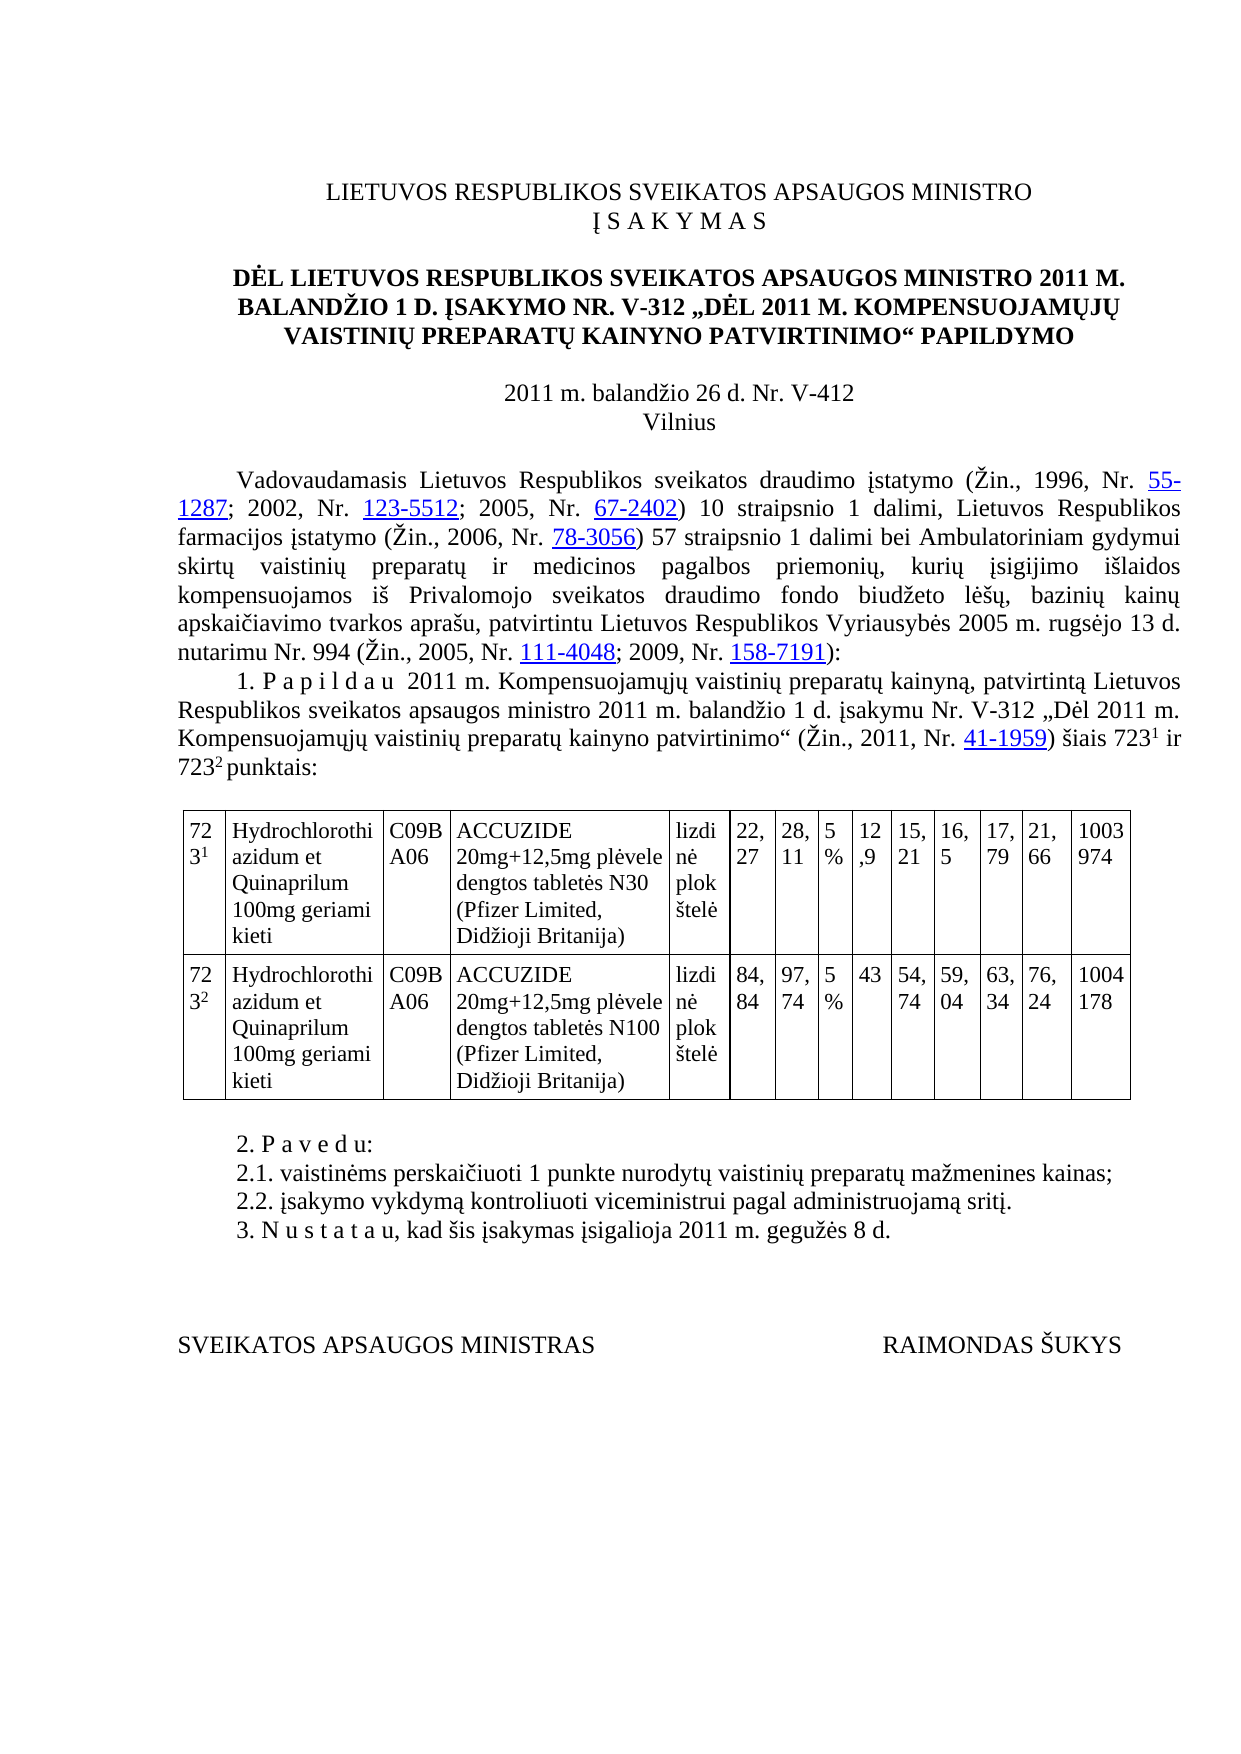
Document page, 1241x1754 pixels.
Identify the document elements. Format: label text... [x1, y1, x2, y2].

text 2.2. įsakymo vykdymą kontroliuoti viceministrui pagal administruojamą sritį. [177, 1186, 1181, 1215]
table_cell 63,34 [981, 955, 1022, 1099]
table_header 1003974 [1072, 811, 1130, 954]
table_header 28,11 [776, 811, 818, 954]
table_cell 76,24 [1023, 955, 1071, 1099]
table_header 5% [819, 811, 852, 954]
table_header C09BA06 [384, 811, 450, 954]
table_cell lizdinė plokštelė [670, 955, 729, 1099]
table_header 16,5 [935, 811, 980, 954]
table_header lizdinė plokštelė [670, 811, 729, 954]
table_header 17,79 [981, 811, 1022, 954]
table_header 21,66 [1023, 811, 1071, 954]
table_cell C09BA06 [384, 955, 450, 1099]
table_header 12,9 [853, 811, 891, 954]
text 1. Papildau 2011 m. Kompensuojamųjų vaistinių preparatų kainyną, patvirtintą Lietuvos Respublikos sveikatos apsaugos ministro 2011 m. balandžio 1 d. įsakymu Nr. V-312 „Dėl 2011 m. Kompensuojamųjų vaistinių preparatų kainyno patvirtinimo“ (Žin., 2011, Nr. 41-1959) šiais 7231 ir 7232 punktais: [177, 666, 1181, 781]
table_cell 5% [819, 955, 852, 1099]
text 3. Nustatau, kad šis įsakymas įsigalioja 2011 m. gegužės 8 d. [177, 1215, 1181, 1244]
table_cell 84,84 [731, 955, 775, 1099]
table_cell 1004178 [1072, 955, 1130, 1099]
text 2. Pavedu: [177, 1129, 1181, 1158]
table_header 7231 [184, 811, 225, 954]
table_header Hydrochlorothiazidum et Quinaprilum 100mg geriami kieti [226, 811, 383, 954]
text Vilnius [177, 407, 1181, 436]
table_header 15,21 [892, 811, 934, 954]
table_header 22,27 [731, 811, 775, 954]
text SVEIKATOS APSAUGOS MINISTRAS RAIMONDAS ŠUKYS [177, 1330, 1181, 1359]
table_cell Hydrochlorothiazidum et Quinaprilum 100mg geriami kieti [226, 955, 383, 1099]
table_cell 59,04 [935, 955, 980, 1099]
text 2011 m. balandžio 26 d. Nr. V-412 [177, 378, 1181, 407]
text ĮSAKYMAS [177, 206, 1181, 235]
table_cell 97,74 [776, 955, 818, 1099]
table_cell 54,74 [892, 955, 934, 1099]
table_header ACCUZIDE 20mg+12,5mg plėvele dengtos tabletės N30 (Pfizer Limited, Didžioji Britanija) [451, 811, 669, 954]
table_cell 43 [853, 955, 891, 1099]
text 2.1. vaistinėms perskaičiuoti 1 punkte nurodytų vaistinių preparatų mažmenines kainas; [177, 1158, 1181, 1186]
text LIETUVOS RESPUBLIKOS SVEIKATOS APSAUGOS MINISTRO [177, 177, 1181, 206]
table_cell 7232 [184, 955, 225, 1099]
table_cell ACCUZIDE 20mg+12,5mg plėvele dengtos tabletės N100 (Pfizer Limited, Didžioji Britanija) [451, 955, 669, 1099]
text DĖL LIETUVOS RESPUBLIKOS SVEIKATOS APSAUGOS MINISTRO 2011 M. BALANDŽIO 1 D. ĮSAKYMO Nr. V-312 „DĖL 2011 M. KOMPENSUOJAMŲJŲ VAISTINIŲ PREPARATŲ KAINYNO PATVIRTINIMO“ PAPILDYMO [177, 263, 1181, 350]
text Vadovaudamasis Lietuvos Respublikos sveikatos draudimo įstatymo (Žin., 1996, Nr. 55-1287; 2002, Nr. 123-5512; 2005, Nr. 67-2402) 10 straipsnio 1 dalimi, Lietuvos Respublikos farmacijos įstatymo (Žin., 2006, Nr. 78-3056) 57 straipsnio 1 dalimi bei Ambulatoriniam gydymui skirtų vaistinių preparatų ir medicinos pagalbos priemonių, kurių įsigijimo išlaidos kompensuojamos iš Privalomojo sveikatos draudimo fondo biudžeto lėšų, bazinių kainų apskaičiavimo tvarkos aprašu, patvirtintu Lietuvos Respublikos Vyriausybės 2005 m. rugsėjo 13 d. nutarimu Nr. 994 (Žin., 2005, Nr. 111-4048; 2009, Nr. 158-7191): [177, 465, 1181, 666]
